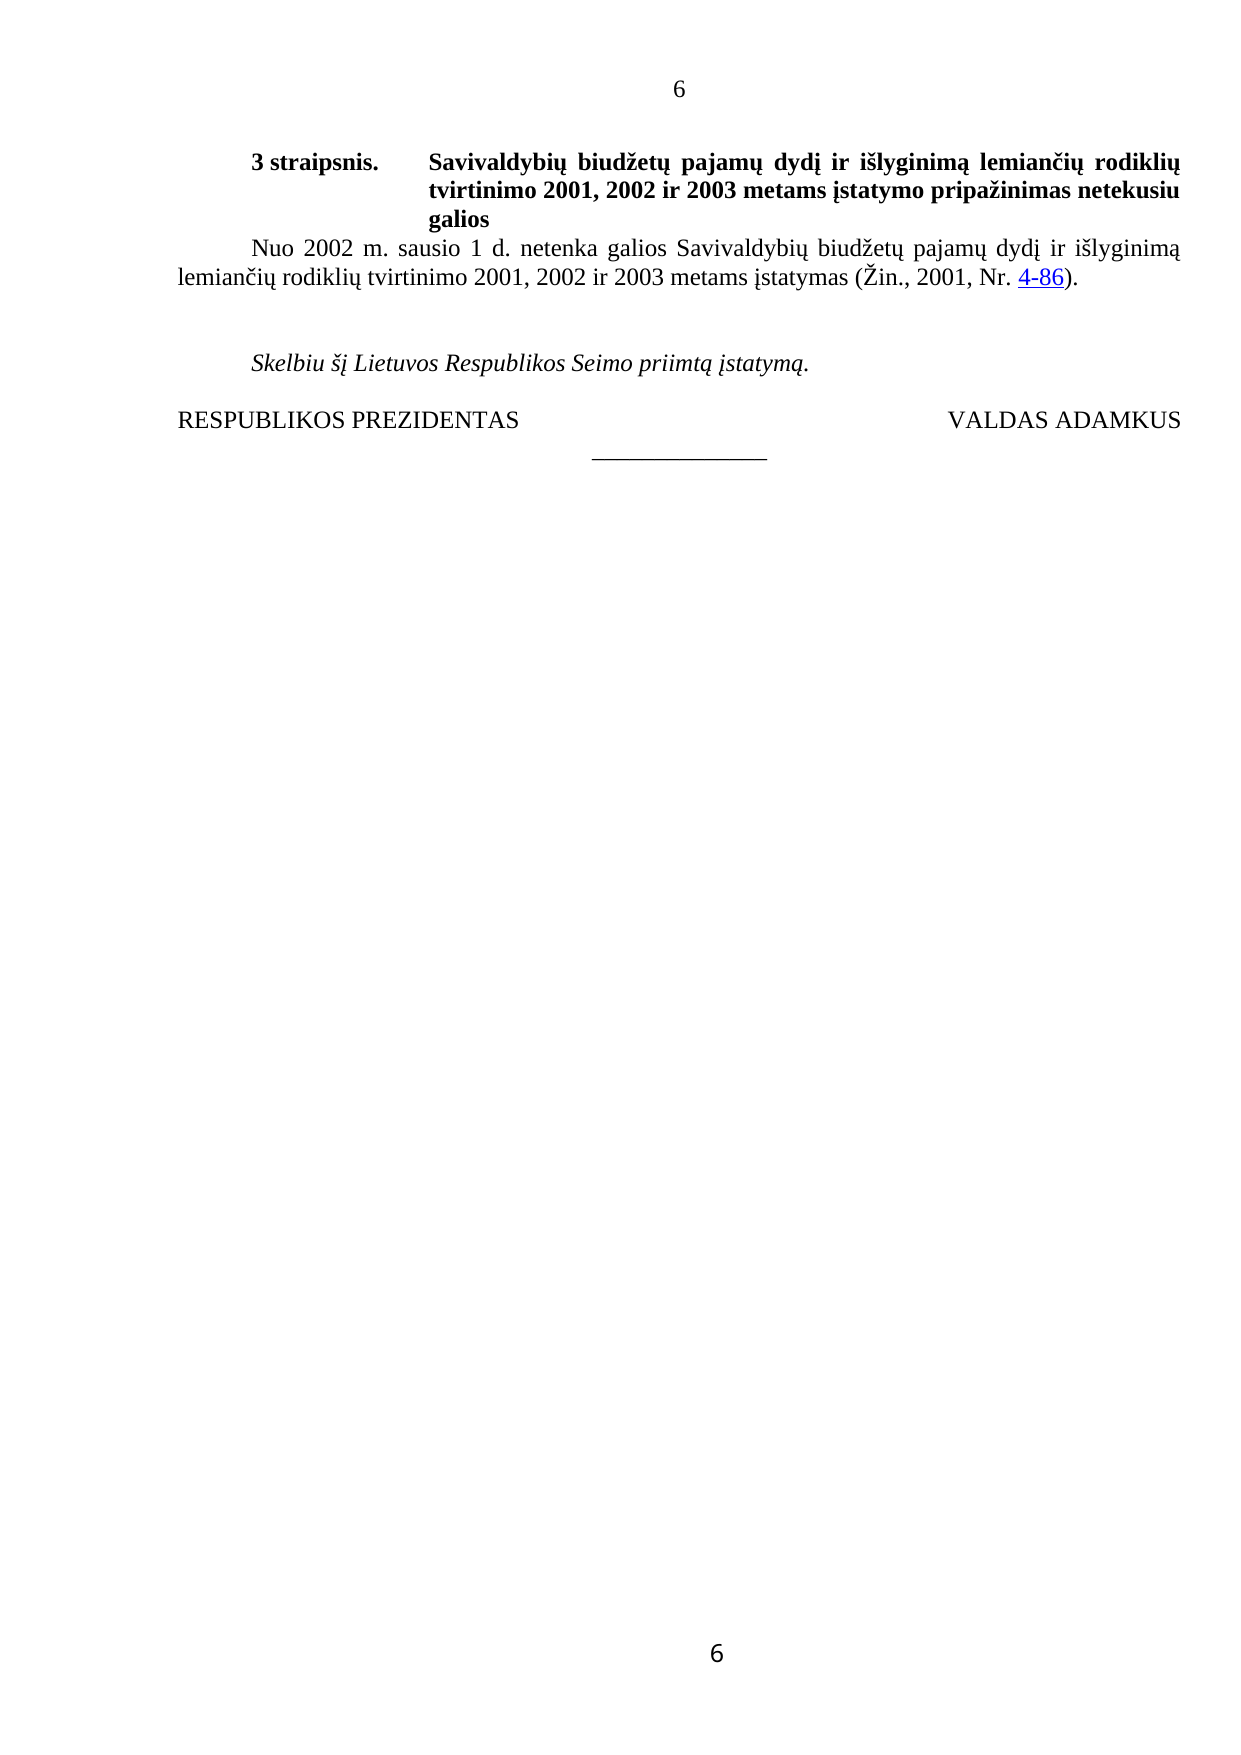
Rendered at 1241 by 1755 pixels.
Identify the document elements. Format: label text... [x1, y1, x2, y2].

text Skelbiu šį Lietuvos Respublikos Seimo priimtą įstatymą. [177, 348, 1181, 377]
text RESPUBLIKOS PREZIDENTAS VALDAS ADAMKUS [177, 406, 1181, 434]
text Nuo 2002 m. sausio 1 d. netenka galios Savivaldybių biudžetų pajamų dydį ir išlyginimą lemiančių rodiklių tvirtinimo 2001, 2002 ir 2003 metams įstatymas (Žin., 2001, Nr. 4-86). [177, 233, 1181, 291]
text ______________ [177, 434, 1181, 463]
text 3 straipsnis. Savivaldybių biudžetų pajamų dydį ir išlyginimą lemiančių rodiklių tvirtinimo 2001, 2002 ir 2003 metams įstatymo pripažinimas netekusiu galios [251, 147, 1181, 233]
